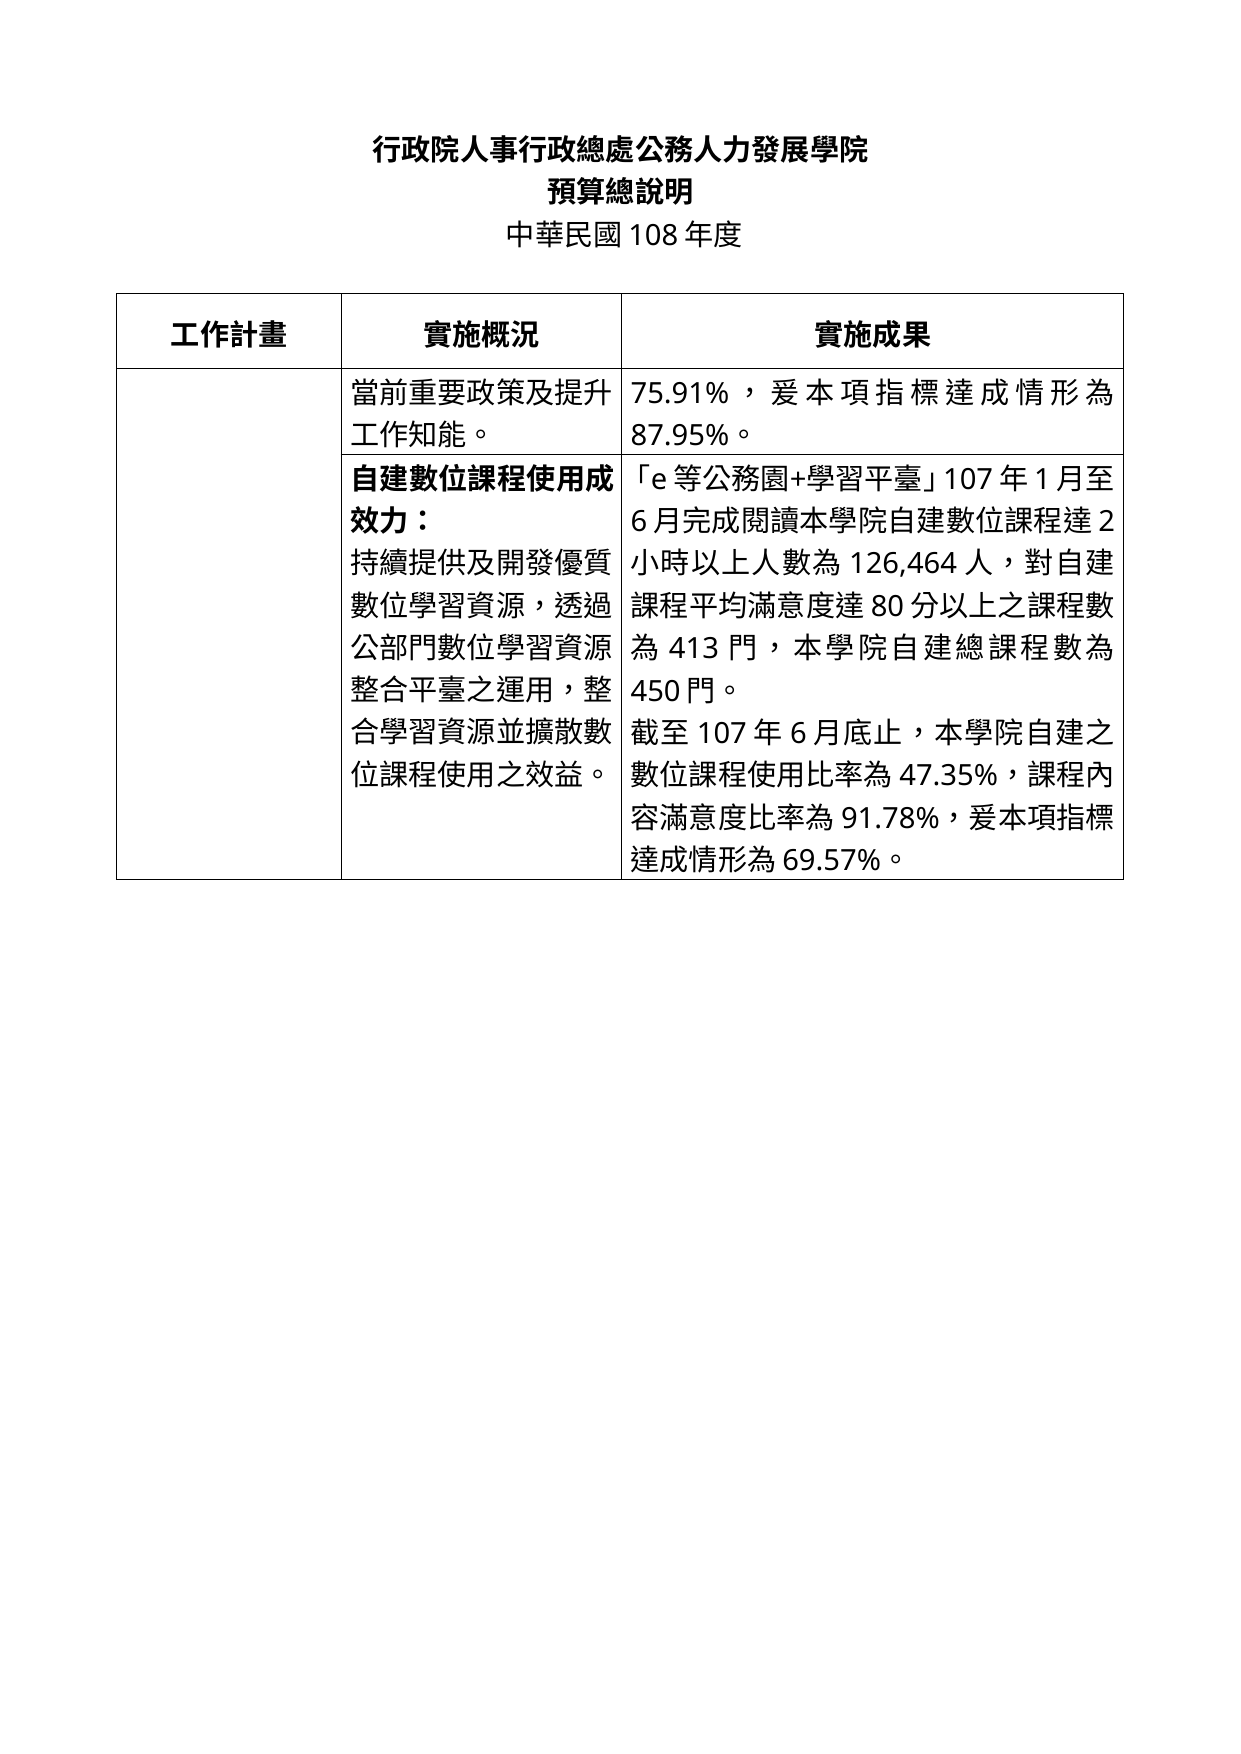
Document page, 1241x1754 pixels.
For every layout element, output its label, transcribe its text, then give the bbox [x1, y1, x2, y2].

table_cell 自建數位課程使用成效力： 持續提供及開發優質數位學習資源，透過公部門數位學習資源整合平臺之運用，整合學習資源並擴散數位課程使用之效益。 [342, 455, 621, 879]
table_cell [117, 369, 341, 879]
table_cell 「e等公務園+學習平臺」107年1月至6月完成閱讀本學院自建數位課程達2小時以上人數為126,464人，對自建課程平均滿意度達80分以上之課程數為413門，本學院自建總課程數為450門。 截至107年6月底止，本學院自建之數位課程使用比率為47.35%，課程內容滿意度比率為91.78%，爰本項指標達成情形為69.57%。 [622, 455, 1123, 879]
table_cell 當前重要政策及提升工作知能。 [342, 369, 621, 454]
table_header 實施概況 [342, 294, 621, 368]
table_cell 75.91%，爰本項指標達成情形為87.95%。 [622, 369, 1123, 454]
table_header 實施成果 [622, 294, 1123, 368]
table_header 工作計畫 [117, 294, 341, 368]
